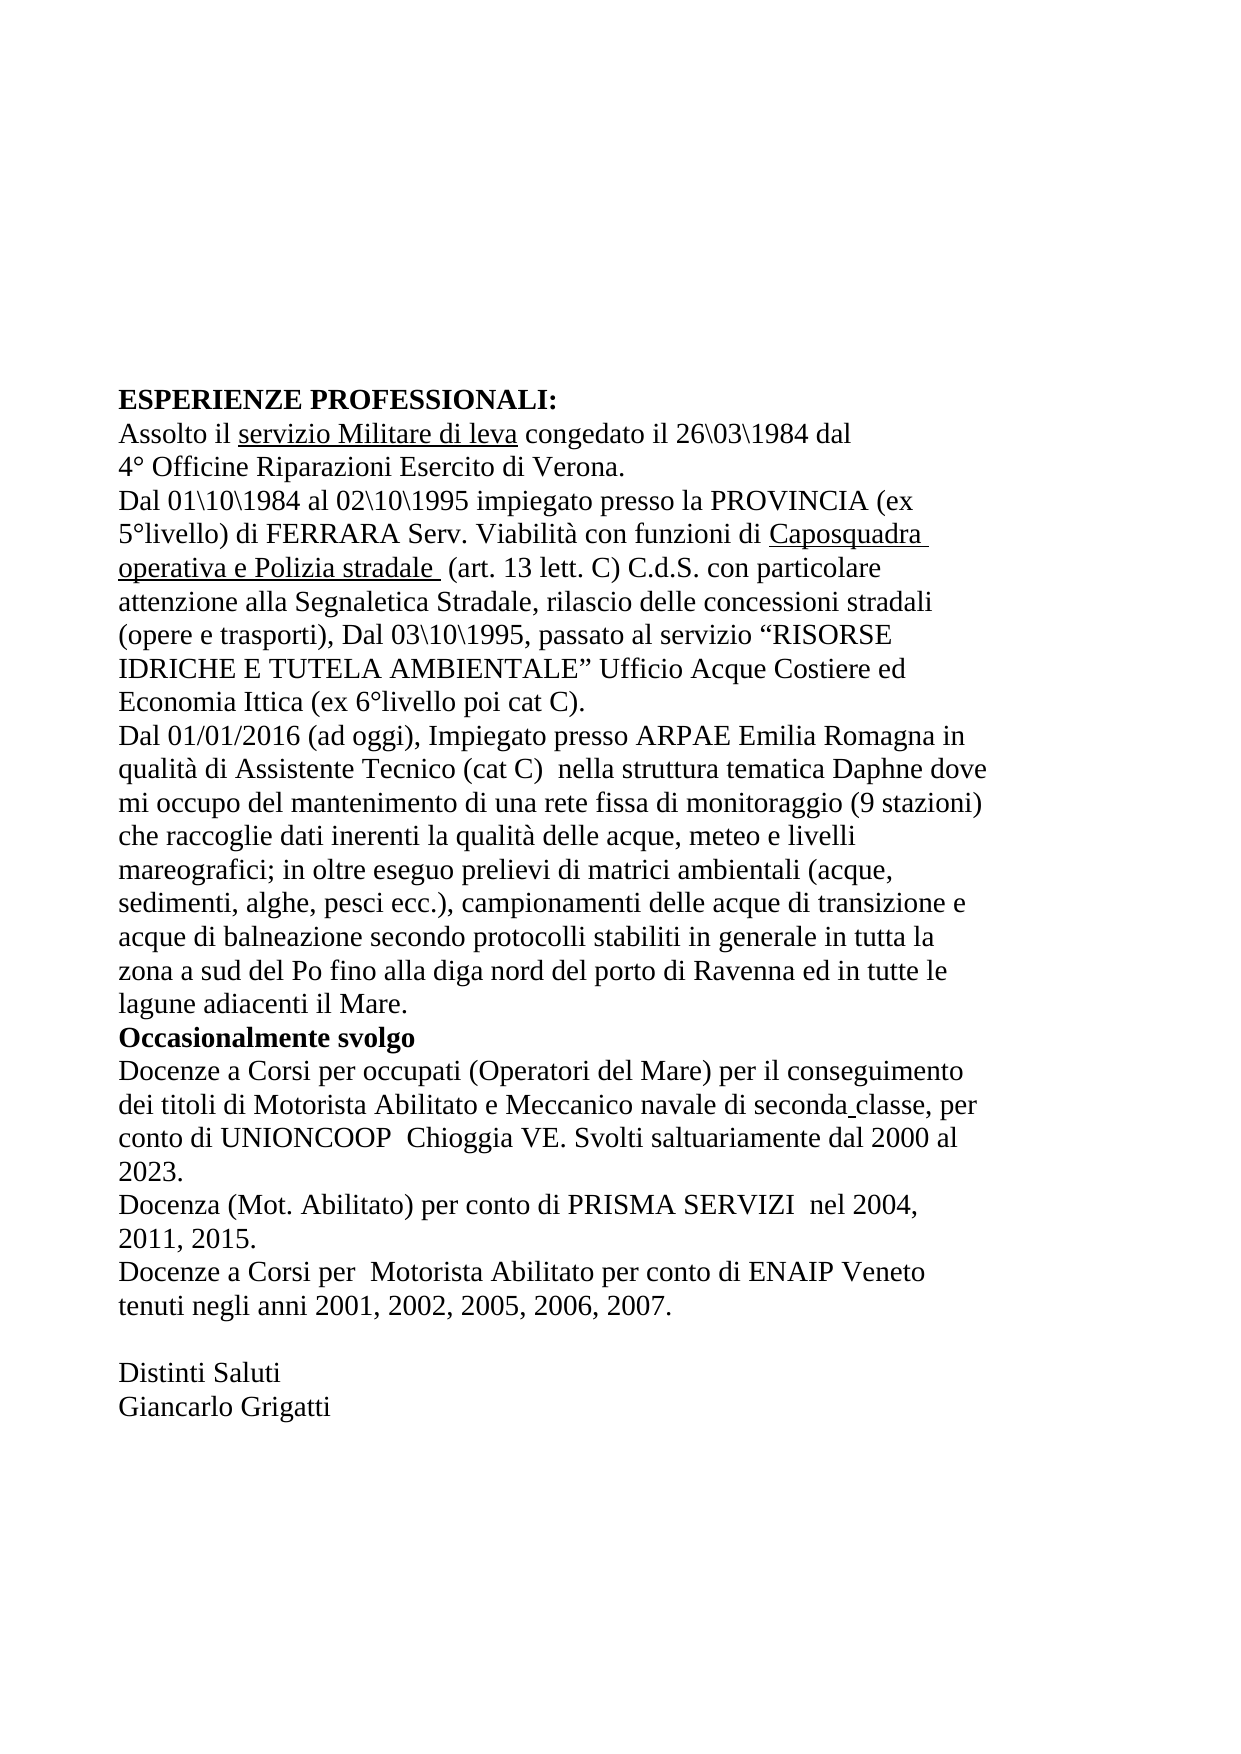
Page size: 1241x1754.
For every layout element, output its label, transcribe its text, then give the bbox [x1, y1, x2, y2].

text Docenze a Corsi per occupati (Operatori del Mare) per il conseguimento dei titoli di Motorista Abilitato e Meccanico navale di seconda classe, per conto di UNIONCOOP Chioggia VE. Svolti saltuariamente dal 2000 al 2023. [118, 1053, 989, 1187]
text Docenze a Corsi per Motorista Abilitato per conto di ENAIP Veneto tenuti negli anni 2001, 2002, 2005, 2006, 2007. [118, 1254, 989, 1322]
text Dal 01/01/2016 (ad oggi), Impiegato presso ARPAE Emilia Romagna in qualità di Assistente Tecnico (cat C) nella struttura tematica Daphne dove mi occupo del mantenimento di una rete fissa di monitoraggio (9 stazioni) che raccoglie dati inerenti la qualità delle acque, meteo e livelli mareografici; in oltre eseguo prelievi di matrici ambientali (acque, sedimenti, alghe, pesci ecc.), campionamenti delle acque di transizione e acque di balneazione secondo protocolli stabiliti in generale in tutta la zona a sud del Po fino alla diga nord del porto di Ravenna ed in tutte le lagune adiacenti il Mare. [118, 718, 989, 1020]
text Giancarlo Grigatti [118, 1389, 989, 1422]
text ESPERIENZE PROFESSIONALI: [118, 382, 989, 416]
text Distinti Saluti [118, 1355, 989, 1389]
text Dal 01\10\1984 al 02\10\1995 impiegato presso la PROVINCIA (ex 5°livello) di FERRARA Serv. Viabilità con funzioni di Caposquadra operativa e Polizia stradale (art. 13 lett. C) C.d.S. con particolare attenzione alla Segnaletica Stradale, rilascio delle concessioni stradali (opere e trasporti), Dal 03\10\1995, passato al servizio “RISORSE IDRICHE E TUTELA AMBIENTALE” Ufficio Acque Costiere ed Economia Ittica (ex 6°livello poi cat C). [118, 483, 989, 718]
text Assolto il servizio Militare di leva congedato il 26\03\1984 dal [118, 416, 989, 449]
text Docenza (Mot. Abilitato) per conto di PRISMA SERVIZI nel 2004, 2011, 2015. [118, 1187, 989, 1254]
text Occasionalmente svolgo [118, 1020, 989, 1053]
text 4° Officine Riparazioni Esercito di Verona. [118, 449, 989, 483]
